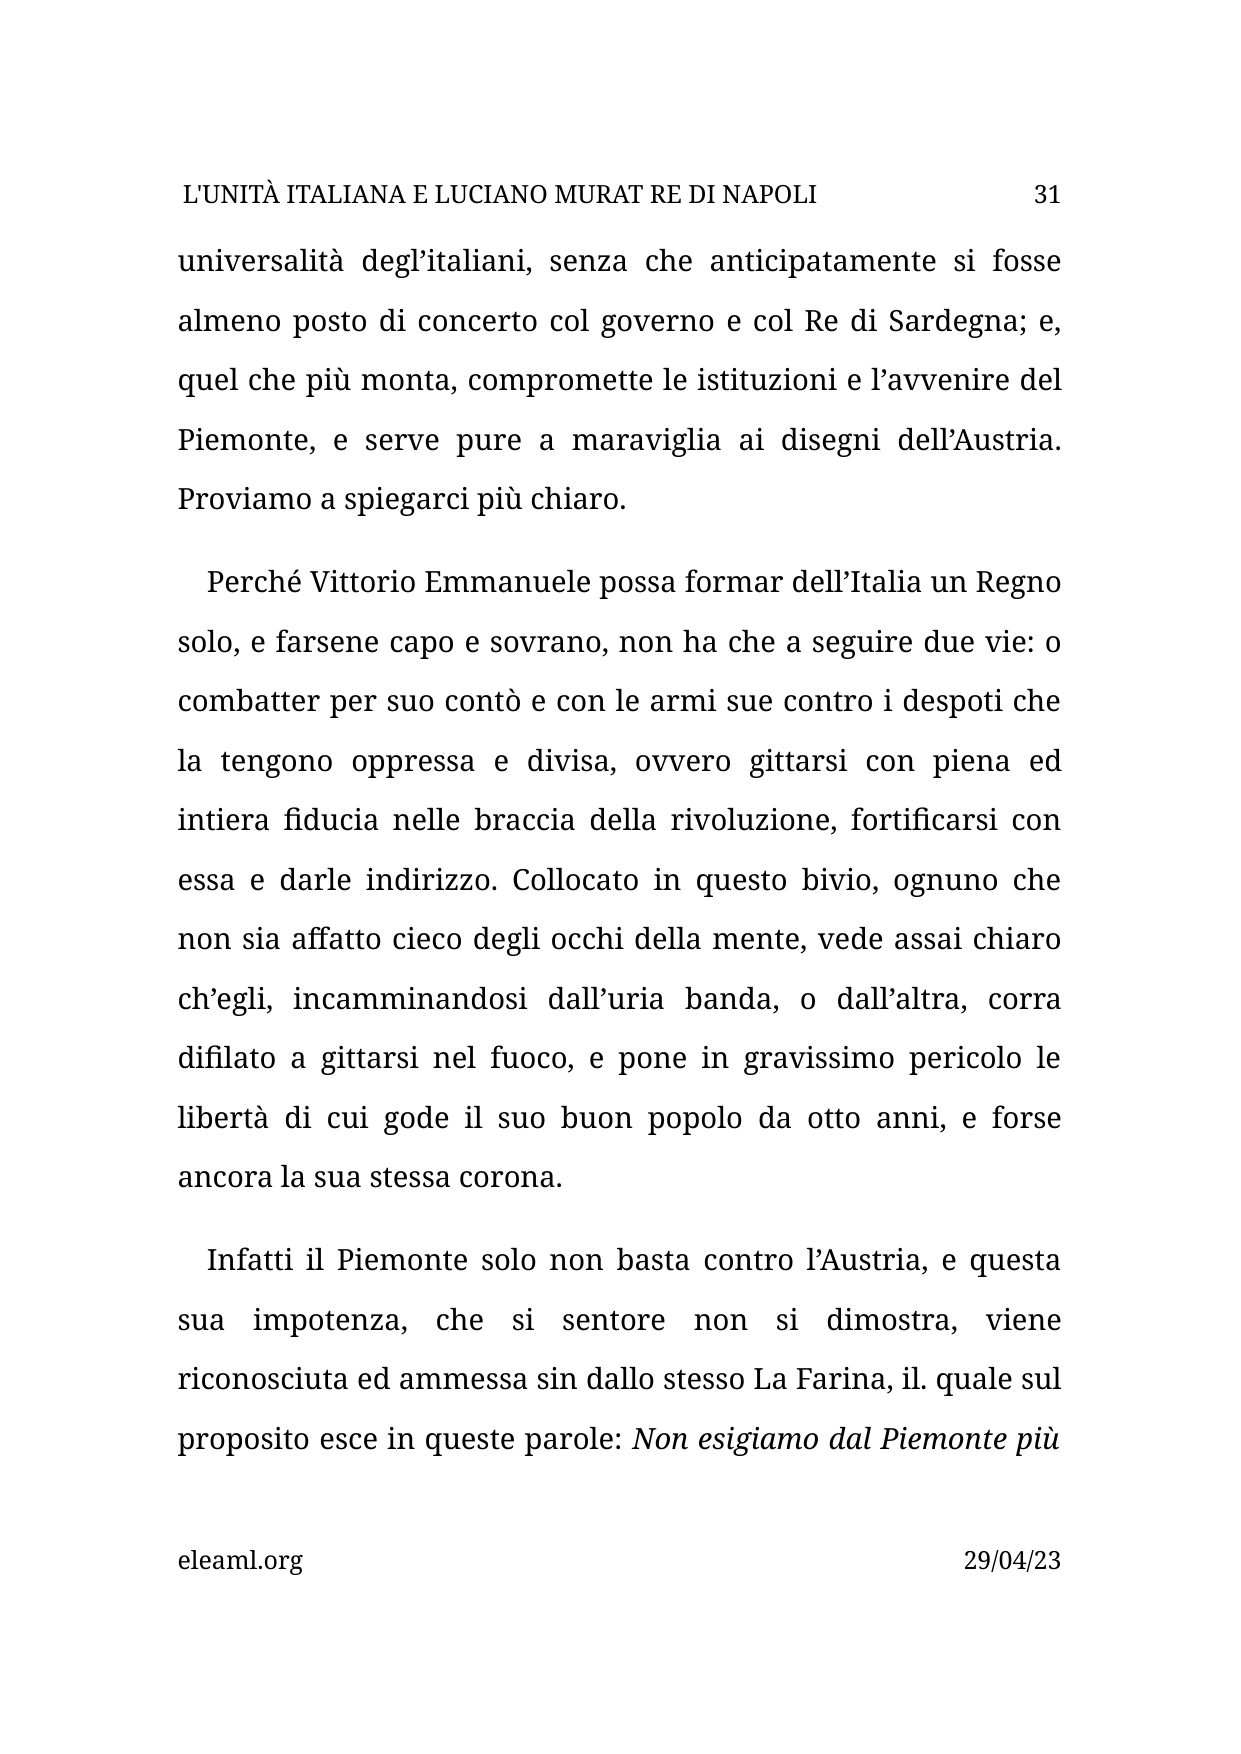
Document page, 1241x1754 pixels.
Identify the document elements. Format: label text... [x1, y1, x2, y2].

text Infatti il Piemonte solo non basta contro l’Austria, e questa sua impotenza, che si sentore non si dimostra, viene riconosciuta ed ammessa sin dallo stesso La Farina, il. quale sul proposito esce in queste parole: Non esigiamo dal Piemonte più [177, 1239, 1063, 1458]
text Perché Vittorio Emmanuele possa formar dell’Italia un Regno solo, e farsene capo e sovrano, non ha che a seguire due vie: o combatter per suo contò e con le armi sue contro i despoti che la tengono oppressa e divisa, ovvero gittarsi con piena ed intiera fiducia nelle braccia della rivoluzione, fortificarsi con essa e darle indirizzo. Collocato in questo bivio, ognuno che non sia affatto cieco degli occhi della mente, vede assai chiaro ch’egli, incamminandosi dall’uria banda, o dall’altra, corra difilato a gittarsi nel fuoco, e pone in gravissimo pericolo le libertà di cui gode il suo buon popolo da otto anni, e forse ancora la sua stessa corona. [177, 562, 1063, 1196]
text universalità degl’italiani, senza che anticipatamente si fosse almeno posto di concerto col governo e col Re di Sardegna; e, quel che più monta, compromette le istituzioni e l’avvenire del Piemonte, e serve pure a maraviglia ai disegni dell’Austria. Proviamo a spiegarci più chiaro. [177, 241, 1063, 518]
